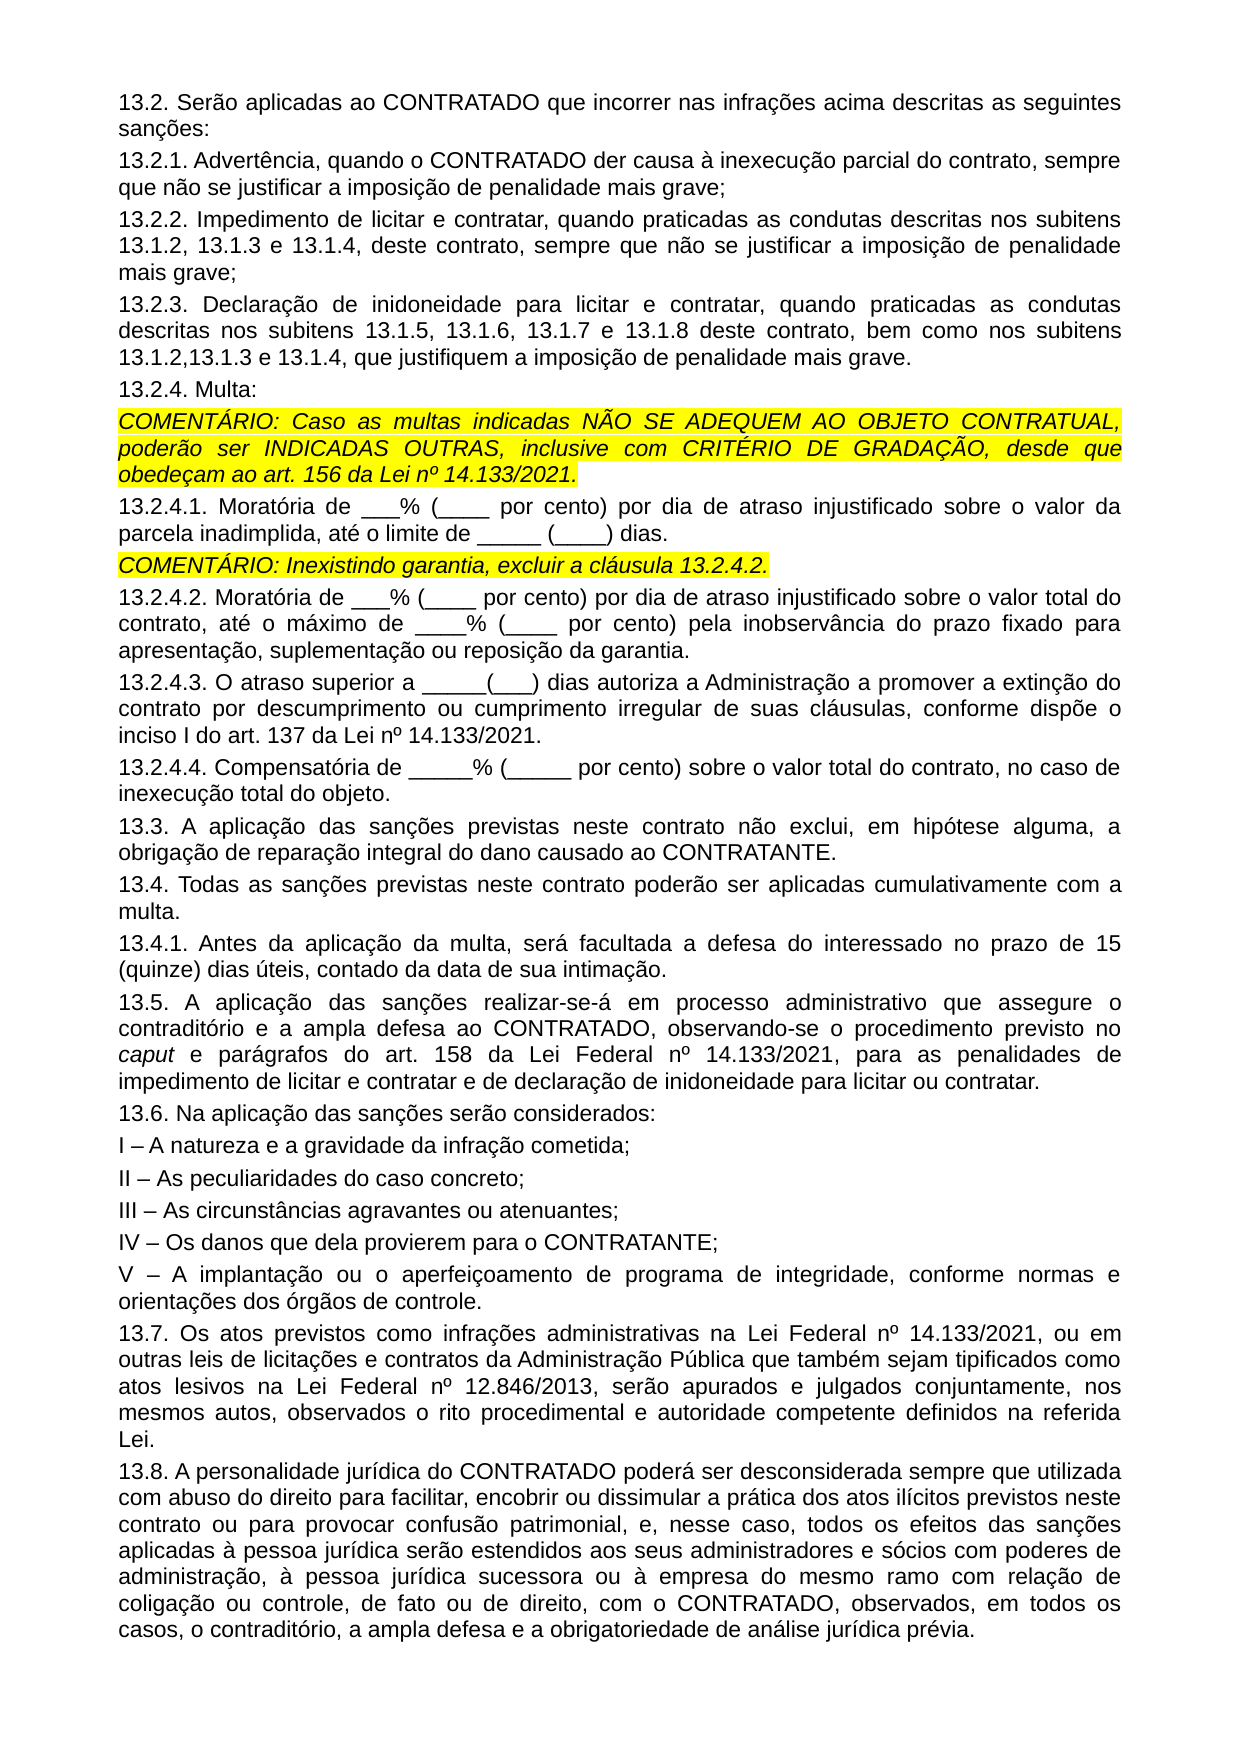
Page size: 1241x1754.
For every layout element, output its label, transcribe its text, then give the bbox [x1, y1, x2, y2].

text 13.2.3. Declaração de inidoneidade para licitar e contratar, quando praticadas as condutas descritas nos subitens 13.1.5, 13.1.6, 13.1.7 e 13.1.8 deste contrato, bem como nos subitens 13.1.2,13.1.3 e 13.1.4, que justifiquem a imposição de penalidade mais grave. [118, 291, 1122, 370]
text II – As peculiaridades do caso concreto; [118, 1164, 1122, 1191]
text COMENTÁRIO: Caso as multas indicadas NÃO SE ADEQUEM AO OBJETO CONTRATUAL, poderão ser INDICADAS OUTRAS, inclusive com CRITÉRIO DE GRADAÇÃO, desde que obedeçam ao art. 156 da Lei nº 14.133/2021. [118, 408, 1122, 487]
text V – A implantação ou o aperfeiçoamento de programa de integridade, conforme normas e orientações dos órgãos de controle. [118, 1261, 1122, 1314]
text 13.5. A aplicação das sanções realizar-se-á em processo administrativo que assegure o contraditório e a ampla defesa ao CONTRATADO, observando-se o procedimento previsto no caput e parágrafos do art. 158 da Lei Federal nº 14.133/2021, para as penalidades de impedimento de licitar e contratar e de declaração de inidoneidade para licitar ou contratar. [118, 989, 1122, 1094]
text 13.2.1. Advertência, quando o CONTRATADO der causa à inexecução parcial do contrato, sempre que não se justificar a imposição de penalidade mais grave; [118, 147, 1122, 200]
text 13.4.1. Antes da aplicação da multa, será facultada a defesa do interessado no prazo de 15 (quinze) dias úteis, contado da data de sua intimação. [118, 930, 1122, 983]
text 13.6. Na aplicação das sanções serão considerados: [118, 1100, 1122, 1126]
text IV – Os danos que dela provierem para o CONTRATANTE; [118, 1229, 1122, 1256]
text 13.3. A aplicação das sanções previstas neste contrato não exclui, em hipótese alguma, a obrigação de reparação integral do dano causado ao CONTRATANTE. [118, 813, 1122, 865]
text 13.2.4.3. O atraso superior a _____(___) dias autoriza a Administração a promover a extinção do contrato por descumprimento ou cumprimento irregular de suas cláusulas, conforme dispõe o inciso I do art. 137 da Lei nº 14.133/2021. [118, 669, 1122, 748]
text III – As circunstâncias agravantes ou atenuantes; [118, 1197, 1122, 1223]
text 13.2.4.2. Moratória de ___% (____ por cento) por dia de atraso injustificado sobre o valor total do contrato, até o máximo de ____% (____ por cento) pela inobservância do prazo fixado para apresentação, suplementação ou reposição da garantia. [118, 584, 1122, 663]
text 13.2. Serão aplicadas ao CONTRATADO que incorrer nas infrações acima descritas as seguintes sanções: [118, 88, 1122, 141]
text 13.2.4. Multa: [118, 376, 1122, 402]
text COMENTÁRIO: Inexistindo garantia, excluir a cláusula 13.2.4.2. [118, 552, 1122, 578]
text 13.2.2. Impedimento de licitar e contratar, quando praticadas as condutas descritas nos subitens 13.1.2, 13.1.3 e 13.1.4, deste contrato, sempre que não se justificar a imposição de penalidade mais grave; [118, 206, 1122, 285]
text 13.2.4.4. Compensatória de _____% (_____ por cento) sobre o valor total do contrato, no caso de inexecução total do objeto. [118, 754, 1122, 807]
text 13.2.4.1. Moratória de ___% (____ por cento) por dia de atraso injustificado sobre o valor da parcela inadimplida, até o limite de _____ (____) dias. [118, 493, 1122, 546]
text 13.4. Todas as sanções previstas neste contrato poderão ser aplicadas cumulativamente com a multa. [118, 871, 1122, 924]
text 13.8. A personalidade jurídica do CONTRATADO poderá ser desconsiderada sempre que utilizada com abuso do direito para facilitar, encobrir ou dissimular a prática dos atos ilícitos previstos neste contrato ou para provocar confusão patrimonial, e, nesse caso, todos os efeitos das sanções aplicadas à pessoa jurídica serão estendidos aos seus administradores e sócios com poderes de administração, à pessoa jurídica sucessora ou à empresa do mesmo ramo com relação de coligação ou controle, de fato ou de direito, com o CONTRATADO, observados, em todos os casos, o contraditório, a ampla defesa e a obrigatoriedade de análise jurídica prévia. [118, 1458, 1122, 1642]
text 13.7. Os atos previstos como infrações administrativas na Lei Federal nº 14.133/2021, ou em outras leis de licitações e contratos da Administração Pública que também sejam tipificados como atos lesivos na Lei Federal nº 12.846/2013, serão apurados e julgados conjuntamente, nos mesmos autos, observados o rito procedimental e autoridade competente definidos na referida Lei. [118, 1320, 1122, 1452]
text I – A natureza e a gravidade da infração cometida; [118, 1132, 1122, 1159]
